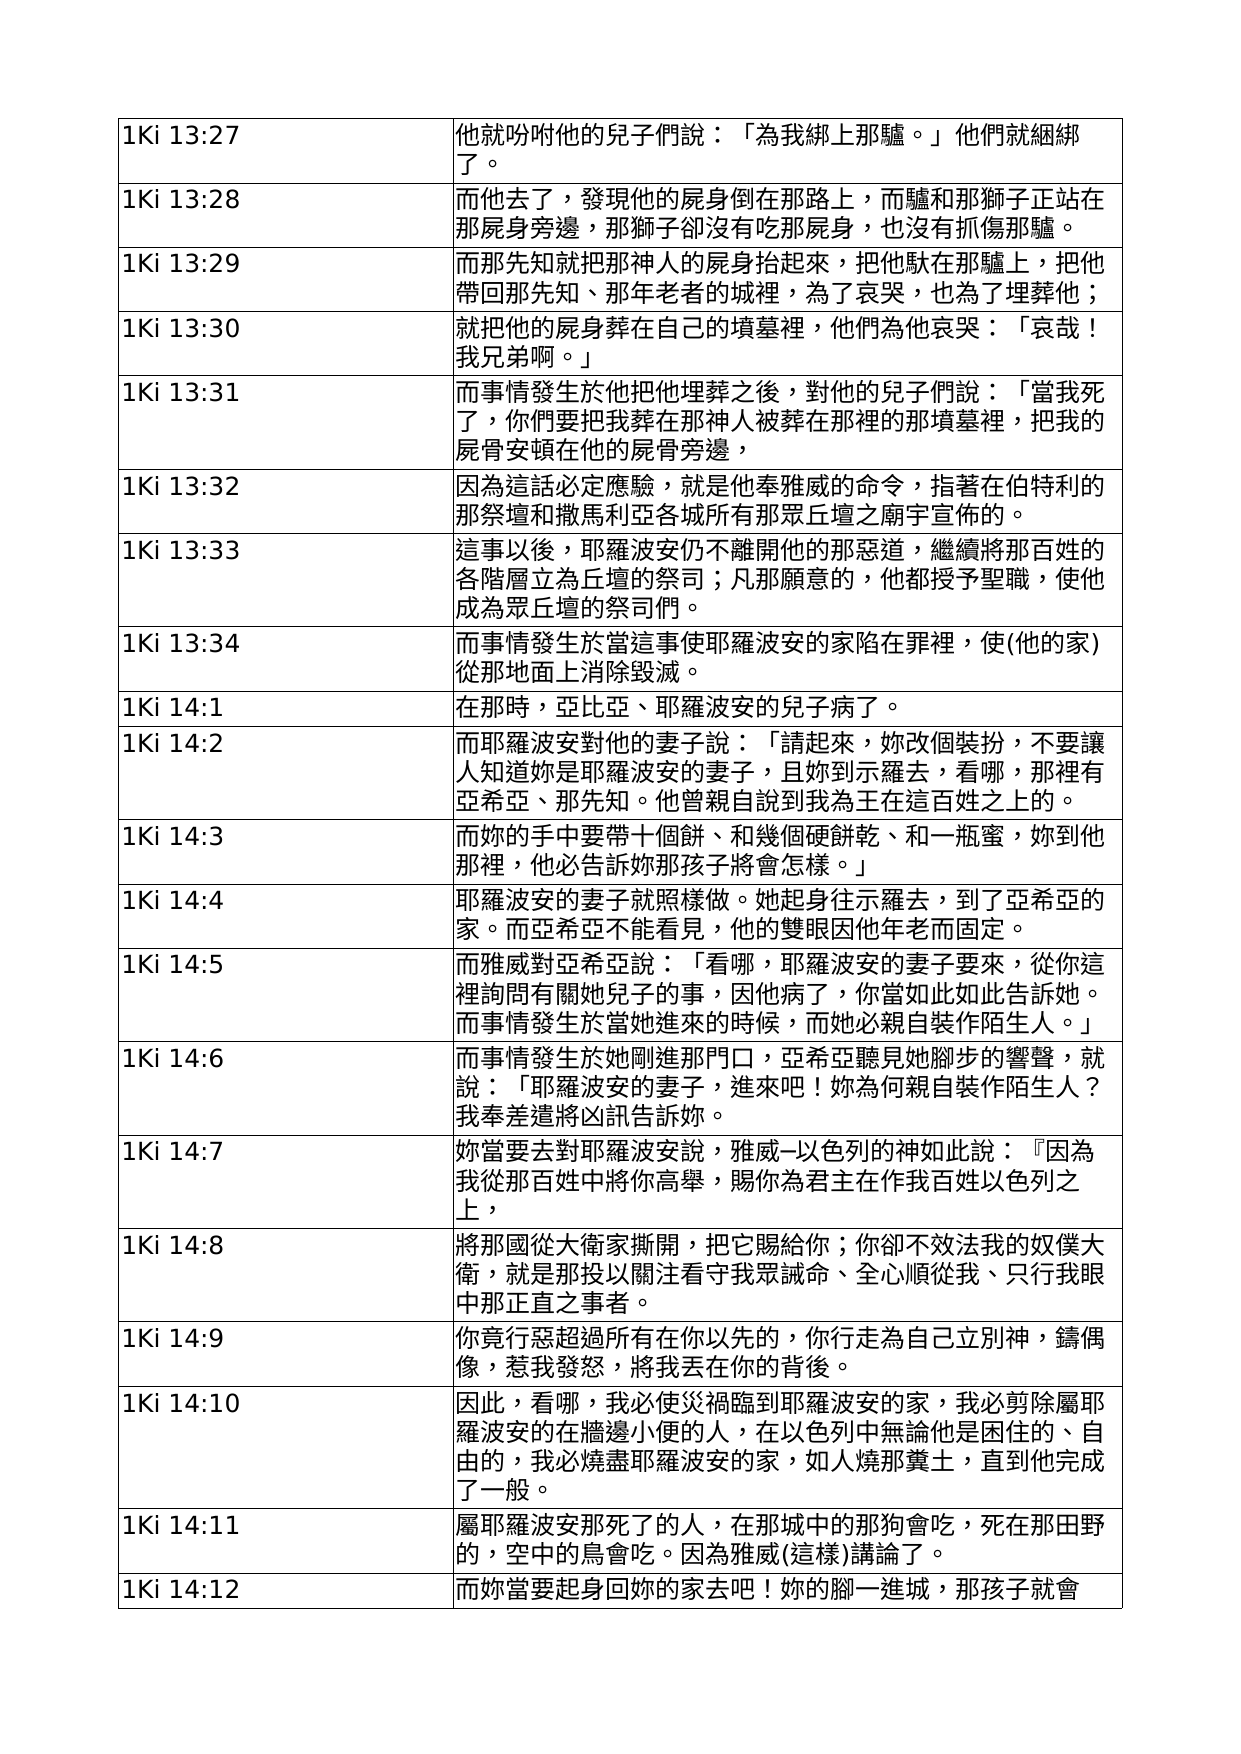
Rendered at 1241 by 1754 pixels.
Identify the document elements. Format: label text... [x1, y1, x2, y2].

table_cell 1Ki 13:27 [119, 119, 453, 182]
table_cell 1Ki 14:2 [119, 727, 453, 819]
table_cell 耶羅波安的妻子就照樣做。她起身往示羅去，到了亞希亞的家。而亞希亞不能看見，他的雙眼因他年老而固定。 [454, 885, 1122, 948]
table_cell 因此，看哪，我必使災禍臨到耶羅波安的家，我必剪除屬耶羅波安的在牆邊小便的人，在以色列中無論他是困住的、自由的，我必燒盡耶羅波安的家，如人燒那糞土，直到他完成了一般。 [454, 1387, 1122, 1508]
table_cell 1Ki 14:7 [119, 1136, 453, 1228]
table_cell 而事情發生於她剛進那門口，亞希亞聽見她腳步的響聲，就說：「耶羅波安的妻子，進來吧！妳為何親自裝作陌生人？我奉差遣將凶訊告訴妳。 [454, 1042, 1122, 1134]
table_cell 1Ki 14:8 [119, 1229, 453, 1321]
table_cell 而耶羅波安對他的妻子說：「請起來，妳改個裝扮，不要讓人知道妳是耶羅波安的妻子，且妳到示羅去，看哪，那裡有亞希亞、那先知。他曾親自說到我為王在這百姓之上的。 [454, 727, 1122, 819]
table_cell 1Ki 13:28 [119, 184, 453, 247]
table_cell 妳當要去對耶羅波安說，雅威─以色列的神如此說：『因為我從那百姓中將你高舉，賜你為君主在作我百姓以色列之上， [454, 1136, 1122, 1228]
table_cell 1Ki 13:32 [119, 470, 453, 533]
table_cell 因為這話必定應驗，就是他奉雅威的命令，指著在伯特利的那祭壇和撒馬利亞各城所有那眾丘壇之廟宇宣佈的。 [454, 470, 1122, 533]
table_cell 1Ki 13:29 [119, 248, 453, 311]
table_cell 你竟行惡超過所有在你以先的，你行走為自己立別神，鑄偶像，惹我發怒，將我丟在你的背後。 [454, 1322, 1122, 1386]
table_cell 1Ki 14:5 [119, 949, 453, 1041]
table_cell 1Ki 14:10 [119, 1387, 453, 1508]
table_cell 就把他的屍身葬在自己的墳墓裡，他們為他哀哭：「哀哉！我兄弟啊。」 [454, 312, 1122, 375]
table_cell 1Ki 14:11 [119, 1509, 453, 1573]
table_cell 1Ki 14:4 [119, 885, 453, 948]
table_cell 1Ki 14:6 [119, 1042, 453, 1134]
table_cell 而妳當要起身回妳的家去吧！妳的腳一進城，那孩子就會 [454, 1574, 1122, 1608]
table_cell 他就吩咐他的兒子們說：「為我綁上那驢。」他們就綑綁了。 [454, 119, 1122, 182]
table_cell 1Ki 13:31 [119, 376, 453, 469]
table_cell 1Ki 13:30 [119, 312, 453, 375]
table_cell 屬耶羅波安那死了的人，在那城中的那狗會吃，死在那田野的，空中的鳥會吃。因為雅威(這樣)講論了。 [454, 1509, 1122, 1573]
table_cell 而妳的手中要帶十個餅、和幾個硬餅乾、和一瓶蜜，妳到他那裡，他必告訴妳那孩子將會怎樣。」 [454, 820, 1122, 883]
table_cell 1Ki 14:3 [119, 820, 453, 883]
table_cell 1Ki 13:33 [119, 534, 453, 626]
table_cell 將那國從大衛家撕開，把它賜給你；你卻不效法我的奴僕大衛，就是那投以關注看守我眾誡命、全心順從我、只行我眼中那正直之事者。 [454, 1229, 1122, 1321]
table_cell 1Ki 14:9 [119, 1322, 453, 1386]
table_cell 1Ki 14:12 [119, 1574, 453, 1608]
table_cell 這事以後，耶羅波安仍不離開他的那惡道，繼續將那百姓的各階層立為丘壇的祭司；凡那願意的，他都授予聖職，使他成為眾丘壇的祭司們。 [454, 534, 1122, 626]
table_cell 1Ki 13:34 [119, 627, 453, 691]
table_cell 1Ki 14:1 [119, 692, 453, 726]
table_cell 而事情發生於當這事使耶羅波安的家陷在罪裡，使(他的家)從那地面上消除毀滅。 [454, 627, 1122, 691]
table_cell 而雅威對亞希亞說：「看哪，耶羅波安的妻子要來，從你這裡詢問有關她兒子的事，因他病了，你當如此如此告訴她。而事情發生於當她進來的時候，而她必親自裝作陌生人。」 [454, 949, 1122, 1041]
table_cell 而那先知就把那神人的屍身抬起來，把他馱在那驢上，把他帶回那先知、那年老者的城裡，為了哀哭，也為了埋葬他； [454, 248, 1122, 311]
table_cell 在那時，亞比亞、耶羅波安的兒子病了。 [454, 692, 1122, 726]
table_cell 而他去了，發現他的屍身倒在那路上，而驢和那獅子正站在那屍身旁邊，那獅子卻沒有吃那屍身，也沒有抓傷那驢。 [454, 184, 1122, 247]
table_cell 而事情發生於他把他埋葬之後，對他的兒子們說：「當我死了，你們要把我葬在那神人被葬在那裡的那墳墓裡，把我的屍骨安頓在他的屍骨旁邊， [454, 376, 1122, 469]
